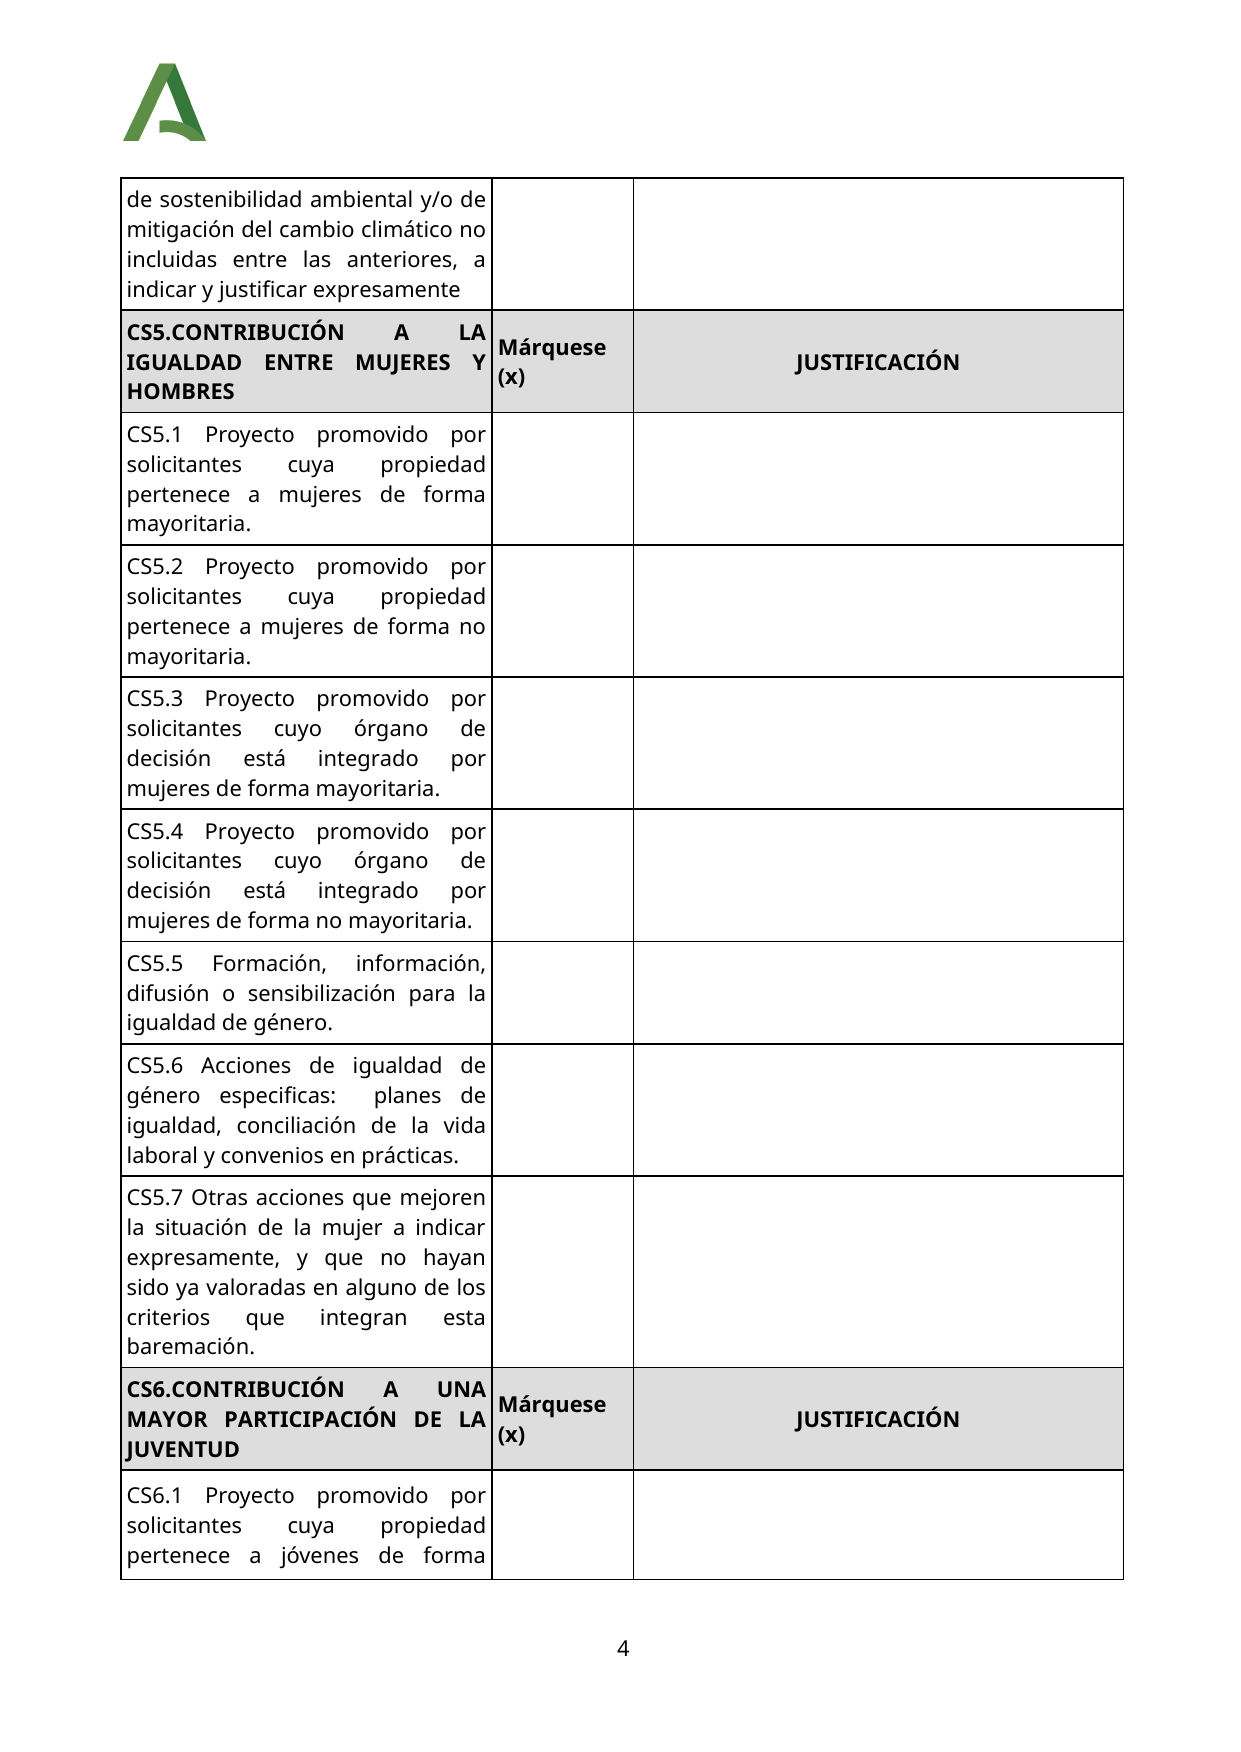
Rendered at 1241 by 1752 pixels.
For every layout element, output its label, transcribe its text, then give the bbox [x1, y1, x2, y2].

table_cell [634, 678, 1123, 808]
table_cell CS5.6 Acciones de igualdad de género especificas: planes de igualdad, conciliación de la vida laboral y convenios en prácticas. [122, 1045, 491, 1175]
table_cell CS5.2 Proyecto promovido por solicitantes cuya propiedad pertenece a mujeres de forma no mayoritaria. [122, 546, 491, 676]
table_cell [493, 942, 633, 1043]
table_cell [493, 546, 633, 676]
table_cell [634, 1045, 1123, 1175]
table_cell Márquese (x) [493, 1368, 633, 1469]
table_cell [493, 810, 633, 941]
table_cell [493, 179, 633, 309]
table_cell JUSTIFICACIÓN [634, 1368, 1123, 1469]
table_cell [493, 1471, 633, 1578]
table_cell [634, 546, 1123, 676]
table_cell CS6.1 Proyecto promovido por solicitantes cuya propiedad pertenece a jóvenes de forma [122, 1471, 491, 1578]
table_cell JUSTIFICACIÓN [634, 311, 1123, 412]
table_cell CS5.1 Proyecto promovido por solicitantes cuya propiedad pertenece a mujeres de forma mayoritaria. [122, 413, 491, 544]
table_cell de sostenibilidad ambiental y/o de mitigación del cambio climático no incluidas entre las anteriores, a indicar y justificar expresamente [122, 179, 491, 309]
table_cell [634, 810, 1123, 941]
table_cell [493, 1045, 633, 1175]
table_cell CS6.CONTRIBUCIÓN A UNA MAYOR PARTICIPACIÓN DE LA JUVENTUD [122, 1368, 491, 1469]
picture [118, 59, 211, 146]
table_cell [634, 942, 1123, 1043]
table_cell CS5.7 Otras acciones que mejoren la situación de la mujer a indicar expresamente, y que no hayan sido ya valoradas en alguno de los criterios que integran esta baremación. [122, 1177, 491, 1367]
table_cell [634, 1177, 1123, 1367]
table_cell CS5.4 Proyecto promovido por solicitantes cuyo órgano de decisión está integrado por mujeres de forma no mayoritaria. [122, 810, 491, 941]
table_cell CS5.3 Proyecto promovido por solicitantes cuyo órgano de decisión está integrado por mujeres de forma mayoritaria. [122, 678, 491, 808]
table_cell CS5.CONTRIBUCIÓN A LA IGUALDAD ENTRE MUJERES Y HOMBRES [122, 311, 491, 412]
table_cell [493, 413, 633, 544]
table_cell CS5.5 Formación, información, difusión o sensibilización para la igualdad de género. [122, 942, 491, 1043]
table_cell [493, 678, 633, 808]
table_cell [634, 1471, 1123, 1578]
table_cell [634, 413, 1123, 544]
table_cell [634, 179, 1123, 309]
table_cell [493, 1177, 633, 1367]
table_cell Márquese (x) [493, 311, 633, 412]
